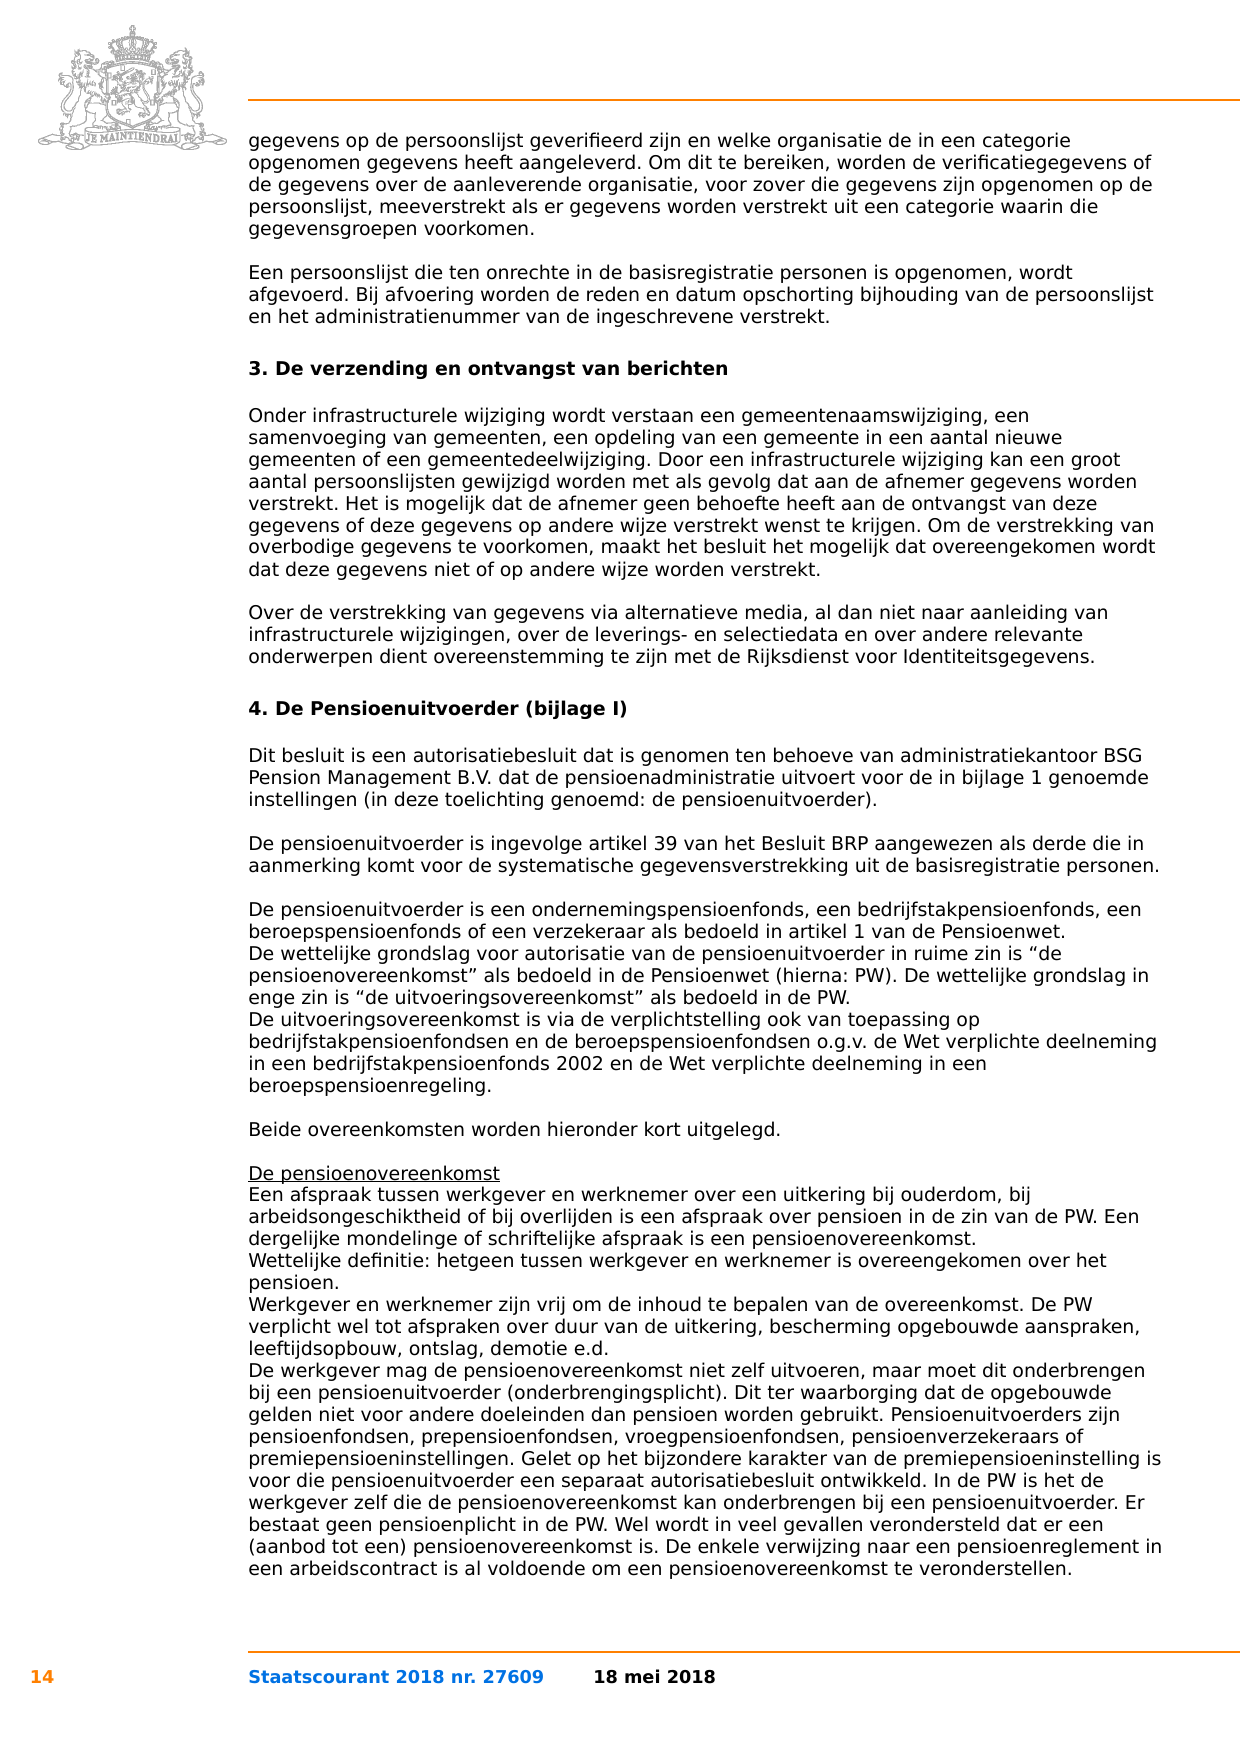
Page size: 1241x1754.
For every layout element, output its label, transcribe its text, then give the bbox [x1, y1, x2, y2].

text Over de verstrekking van gegevens via alternatieve media, al dan niet naar aanleiding van infrastructurele wijzigingen, over de leverings- en selectiedata en over andere relevante onderwerpen dient overeenstemming te zijn met de Rijksdienst voor Identiteitsgegevens. [248, 602, 1163, 668]
text gegevens op de persoonslijst geverifieerd zijn en welke organisatie de in een categorie opgenomen gegevens heeft aangeleverd. Om dit te bereiken, worden de verificatiegegevens of de gegevens over de aanleverende organisatie, voor zover die gegevens zijn opgenomen op de persoonslijst, meeverstrekt als er gegevens worden verstrekt uit een categorie waarin die gegevensgroepen voorkomen. [248, 130, 1163, 240]
text De pensioenuitvoerder is een ondernemingspensioenfonds, een bedrijfstakpensioenfonds, een beroepspensioenfonds of een verzekeraar als bedoeld in artikel 1 van de Pensioenwet. [248, 899, 1163, 943]
text Dit besluit is een autorisatiebesluit dat is genomen ten behoeve van administratiekantoor BSG Pension Management B.V. dat de pensioenadministratie uitvoert voor de in bijlage 1 genoemde instellingen (in deze toelichting genoemd: de pensioenuitvoerder). [248, 745, 1163, 811]
text De pensioenuitvoerder is ingevolge artikel 39 van het Besluit BRP aangewezen als derde die in aanmerking komt voor de systematische gegevensverstrekking uit de basisregistratie personen. [248, 833, 1163, 877]
picture [38, 25, 227, 150]
text Onder infrastructurele wijziging wordt verstaan een gemeentenaamswijziging, een samenvoeging van gemeenten, een opdeling van een gemeente in een aantal nieuwe gemeenten of een gemeentedeelwijziging. Door een infrastructurele wijziging kan een groot aantal persoonslijsten gewijzigd worden met als gevolg dat aan de afnemer gegevens worden verstrekt. Het is mogelijk dat de afnemer geen behoefte heeft aan de ontvangst van deze gegevens of deze gegevens op andere wijze verstrekt wenst te krijgen. Om de verstrekking van overbodige gegevens te voorkomen, maakt het besluit het mogelijk dat overeengekomen wordt dat deze gegevens niet of op andere wijze worden verstrekt. [248, 404, 1163, 580]
subtitle 3. De verzending en ontvangst van berichten [248, 358, 1163, 379]
text Een afspraak tussen werkgever en werknemer over een uitkering bij ouderdom, bij arbeidsongeschiktheid of bij overlijden is een afspraak over pensioen in de zin van de PW. Een dergelijke mondelinge of schriftelijke afspraak is een pensioenovereenkomst. [248, 1184, 1163, 1250]
text Werkgever en werknemer zijn vrij om de inhoud te bepalen van de overeenkomst. De PW verplicht wel tot afspraken over duur van de uitkering, bescherming opgebouwde aanspraken, leeftijdsopbouw, ontslag, demotie e.d. [248, 1294, 1163, 1360]
text Beide overeenkomsten worden hieronder kort uitgelegd. [248, 1118, 1163, 1141]
text bedrijfstakpensioenfondsen en de beroepspensioenfondsen o.g.v. de Wet verplichte deelneming in een bedrijfstakpensioenfonds 2002 en de Wet verplichte deelneming in een beroepspensioenregeling. [248, 1031, 1163, 1097]
text De pensioenovereenkomst [248, 1162, 1163, 1184]
subtitle 4. De Pensioenuitvoerder (bijlage I) [248, 698, 1163, 720]
text Een persoonslijst die ten onrechte in de basisregistratie personen is opgenomen, wordt afgevoerd. Bij afvoering worden de reden en datum opschorting bijhouding van de persoonslijst en het administratienummer van de ingeschrevene verstrekt. [248, 262, 1163, 328]
text De uitvoeringsovereenkomst is via de verplichtstelling ook van toepassing op [248, 1009, 1163, 1031]
text De werkgever mag de pensioenovereenkomst niet zelf uitvoeren, maar moet dit onderbrengen bij een pensioenuitvoerder (onderbrengingsplicht). Dit ter waarborging dat de opgebouwde gelden niet voor andere doeleinden dan pensioen worden gebruikt. Pensioenuitvoerders zijn pensioenfondsen, prepensioenfondsen, vroegpensioenfondsen, pensioenverzekeraars of premiepensioeninstellingen. Gelet op het bijzondere karakter van de premiepensioeninstelling is voor die pensioenuitvoerder een separaat autorisatiebesluit ontwikkeld. In de PW is het de werkgever zelf die de pensioenovereenkomst kan onderbrengen bij een pensioenuitvoerder. Er bestaat geen pensioenplicht in de PW. Wel wordt in veel gevallen verondersteld dat er een (aanbod tot een) pensioenovereenkomst is. De enkele verwijzing naar een pensioenreglement in een arbeidscontract is al voldoende om een pensioenovereenkomst te veronderstellen. [248, 1360, 1163, 1580]
text De wettelijke grondslag voor autorisatie van de pensioenuitvoerder in ruime zin is “de pensioenovereenkomst” als bedoeld in de Pensioenwet (hierna: PW). De wettelijke grondslag in enge zin is “de uitvoeringsovereenkomst” als bedoeld in de PW. [248, 943, 1163, 1009]
text Wettelijke definitie: hetgeen tussen werkgever en werknemer is overeengekomen over het pensioen. [248, 1250, 1163, 1294]
